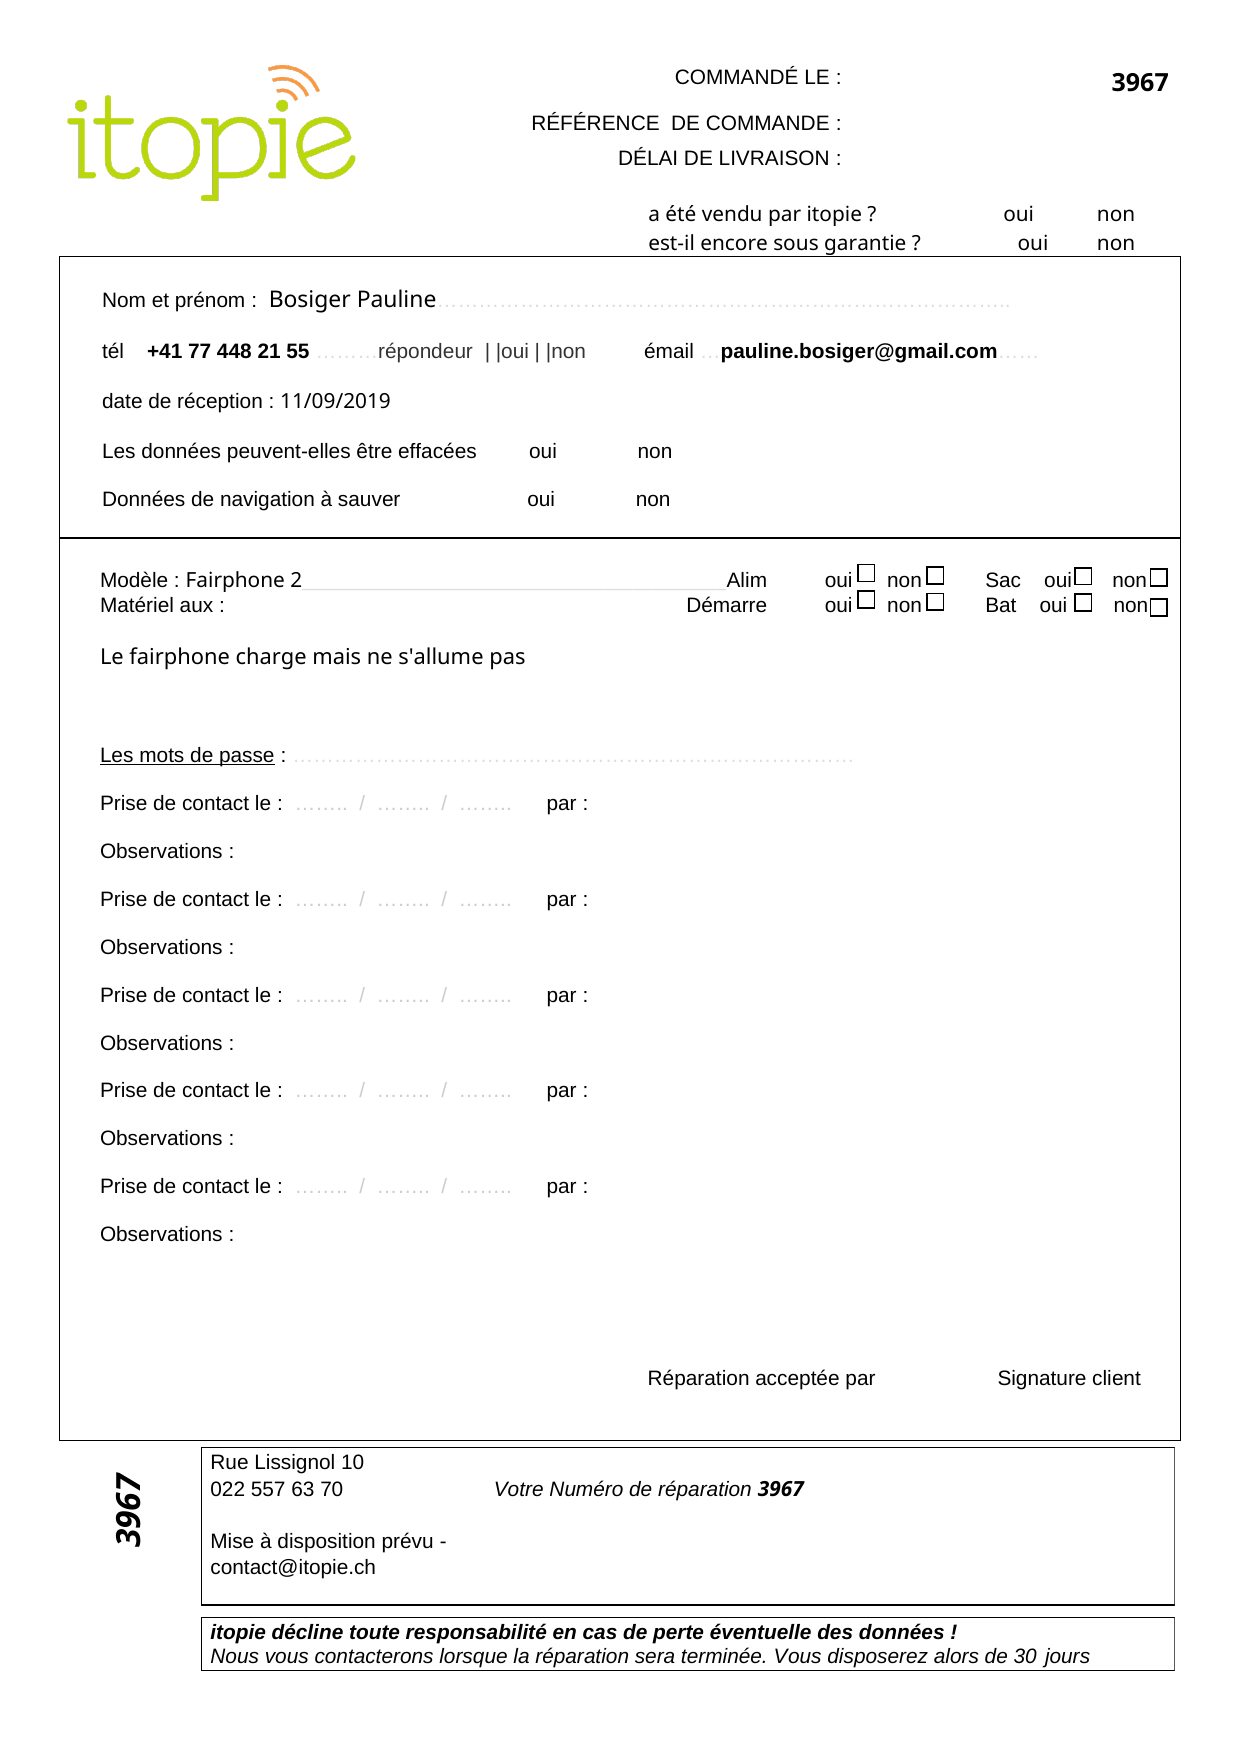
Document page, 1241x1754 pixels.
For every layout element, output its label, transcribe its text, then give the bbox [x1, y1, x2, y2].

text Observations : [60, 1123, 1180, 1150]
table_cell itopie décline toute responsabilité en cas de perte éventuelle des données ! Nous vous contacterons lorsque la réparation sera terminée. Vous disposerez alors de 30 jours [195, 1611, 1180, 1677]
table_cell RÉFÉRENCE DE COMMANDE : [490, 105, 847, 140]
text Prise de contact le : …….. / …….. / …….. par : [60, 1075, 1180, 1102]
text est-il encore sous garantie ? oui non [59, 228, 1181, 256]
text Modèle : Fairphone 2 Alim oui non Sac oui non [60, 562, 856, 590]
table_header Rue Lissignol 10 022 557 63 70 Votre Numéro de réparation 3967 Mise à disposition prévu - contact@itopie.ch [195, 1441, 1180, 1611]
text Prise de contact le : …….. / …….. / …….. par : [60, 788, 1180, 815]
text Nom et prénom : Bosiger Pauline……………………………………………………………………….. [60, 280, 1180, 314]
text Modèle : Fairphone 2 Alim oui non Sac oui non [948, 562, 1180, 590]
text Matériel aux : Démarre oui non Bat oui non [60, 590, 1180, 617]
text Données de navigation à sauver oui non [60, 484, 1180, 511]
table_cell DÉLAI DE LIVRAISON : [490, 140, 847, 175]
text a été vendu par itopie ? oui non [59, 199, 1181, 228]
text Réparation acceptée par Signature client [60, 1363, 1180, 1390]
text Observations : [60, 1027, 1180, 1054]
text Observations : [60, 1219, 1180, 1246]
table_header 3967 [847, 59, 1180, 104]
text Les données peuvent-elles être effacées oui non [60, 436, 1180, 463]
text tél +41 77 448 21 55 ………répondeur | |oui | |non émail …pauline.bosiger@gmail.com…… [60, 335, 1180, 362]
text Prise de contact le : …….. / …….. / …….. par : [60, 883, 1180, 911]
text Observations : [60, 836, 1180, 863]
table_cell [847, 140, 1180, 175]
text date de réception : 11/09/2019 [60, 383, 1180, 415]
text Prise de contact le : …….. / …….. / …….. par : [60, 1171, 1180, 1198]
text Le fairphone charge mais ne s'allume pas [60, 638, 1180, 671]
table_cell [847, 105, 1180, 140]
table_header COMMANDÉ LE : [490, 59, 847, 104]
text Observations : [60, 931, 1180, 958]
text Prise de contact le : …….. / …….. / …….. par : [60, 979, 1180, 1006]
text Les mots de passe : ……………………………………………………………………… [60, 740, 1180, 767]
picture [67, 65, 356, 201]
text Modèle : Fairphone 2 Alim oui non Sac oui non [879, 562, 925, 590]
table_header 3967 [59, 1441, 195, 1677]
